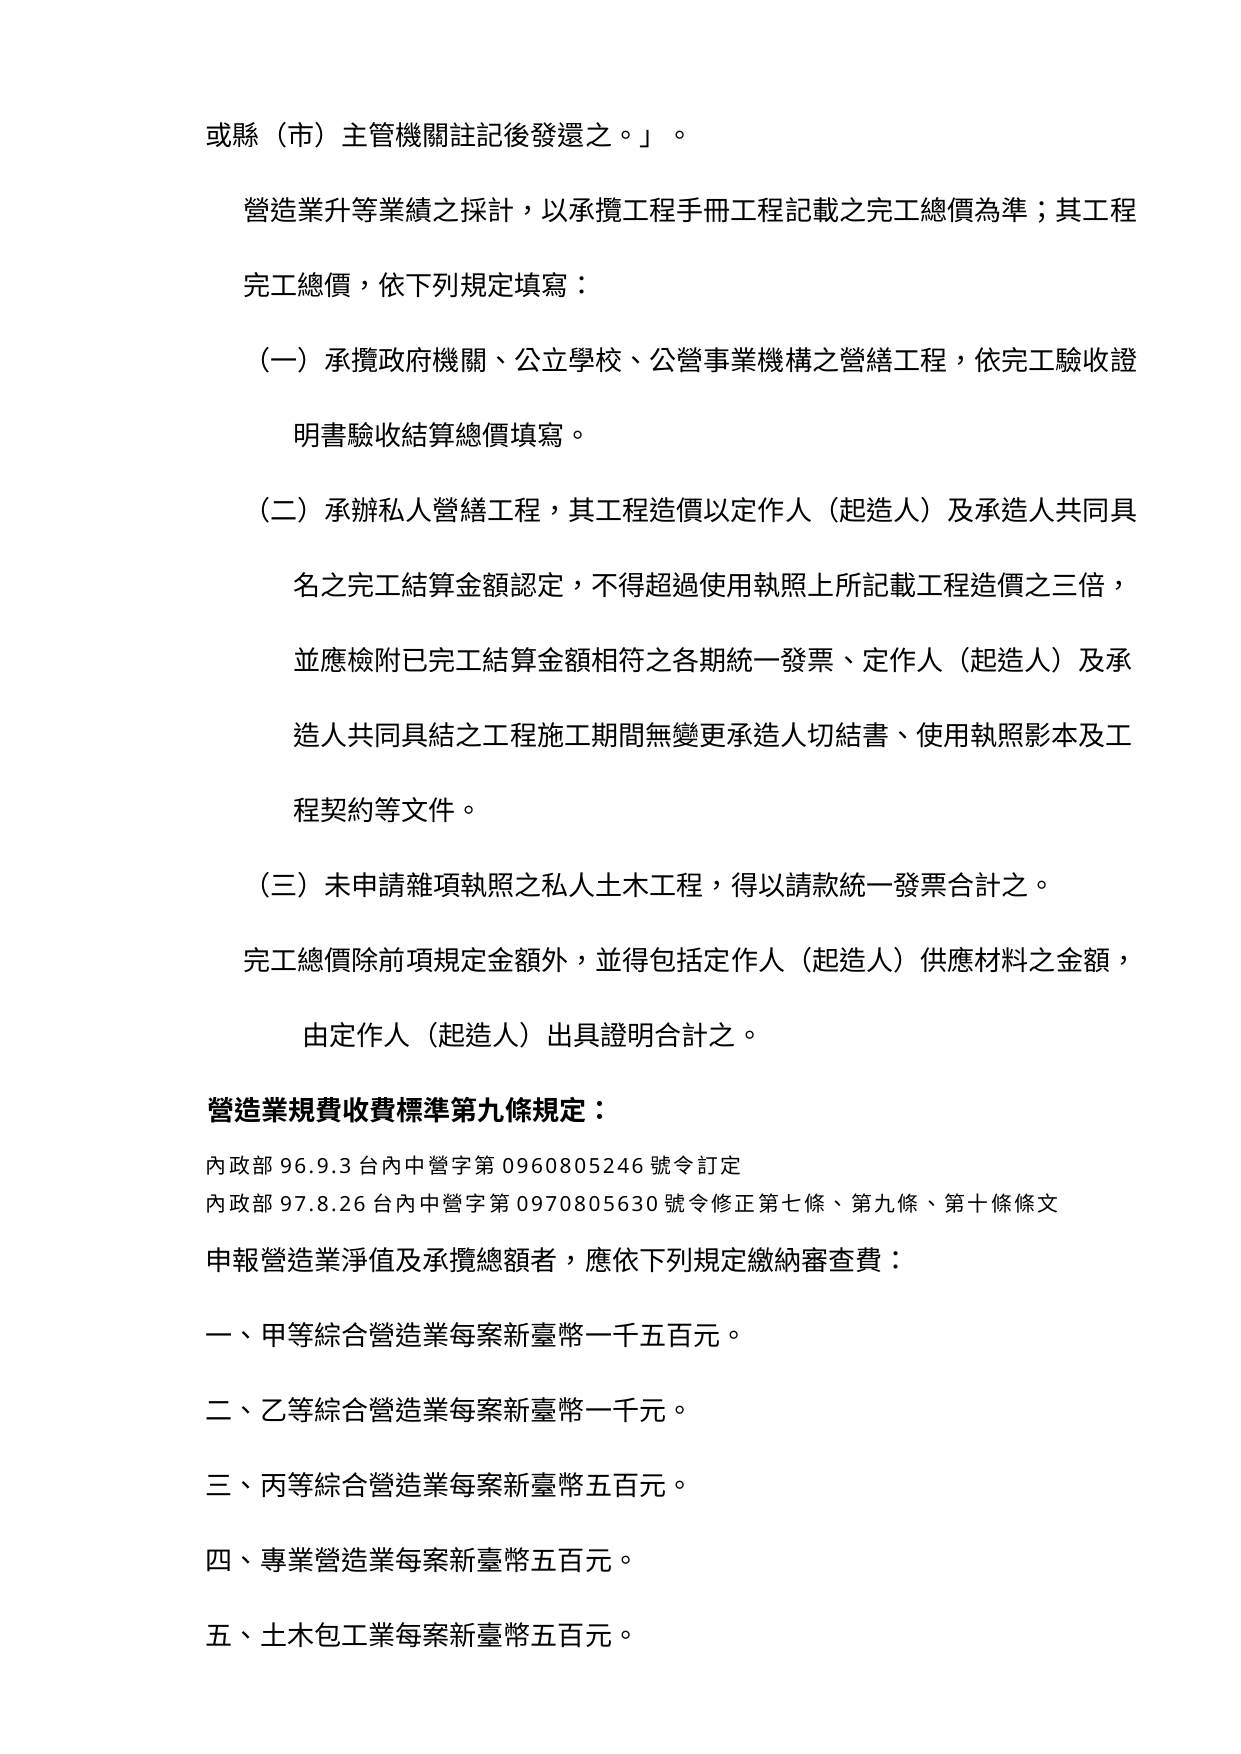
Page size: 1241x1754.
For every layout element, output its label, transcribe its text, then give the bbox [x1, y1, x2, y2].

text 營造業升等業績之採計，以承攬工程手冊工程記載之完工總價為準；其工程完工總價，依下列規定填寫： [243, 164, 1137, 314]
text （二）承辦私人營繕工程，其工程造價以定作人（起造人）及承造人共同具名之完工結算金額認定，不得超過使用執照上所記載工程造價之三倍，並應檢附已完工結算金額相符之各期統一發票、定作人（起造人）及承造人共同具結之工程施工期間無變更承造人切結書、使用執照影本及工程契約等文件。 [243, 464, 1137, 839]
text 營造業規費收費標準第九條規定： [207, 1064, 1137, 1139]
text 或縣（市）主管機關註記後發還之。」。 [206, 89, 1137, 164]
text 申報營造業淨值及承攬總額者，應依下列規定繳納審查費： 一、甲等綜合營造業每案新臺幣一千五百元。 二、乙等綜合營造業每案新臺幣一千元。 三、丙等綜合營造業每案新臺幣五百元。 四、專業營造業每案新臺幣五百元。 五、土木包工業每案新臺幣五百元。 [206, 1214, 1137, 1664]
text 內政部96.9.3台內中營字第0960805246號令訂定 內政部97.8.26台內中營字第0970805630號令修正第七條、第九條、第十條條文 [206, 1139, 1137, 1214]
text （三）未申請雜項執照之私人土木工程，得以請款統一發票合計之。 [243, 839, 1137, 914]
text （一）承攬政府機關、公立學校、公營事業機構之營繕工程，依完工驗收證明書驗收結算總價填寫。 [243, 314, 1137, 464]
text 完工總價除前項規定金額外，並得包括定作人（起造人）供應材料之金額，由定作人（起造人）出具證明合計之。 [243, 914, 1137, 1064]
